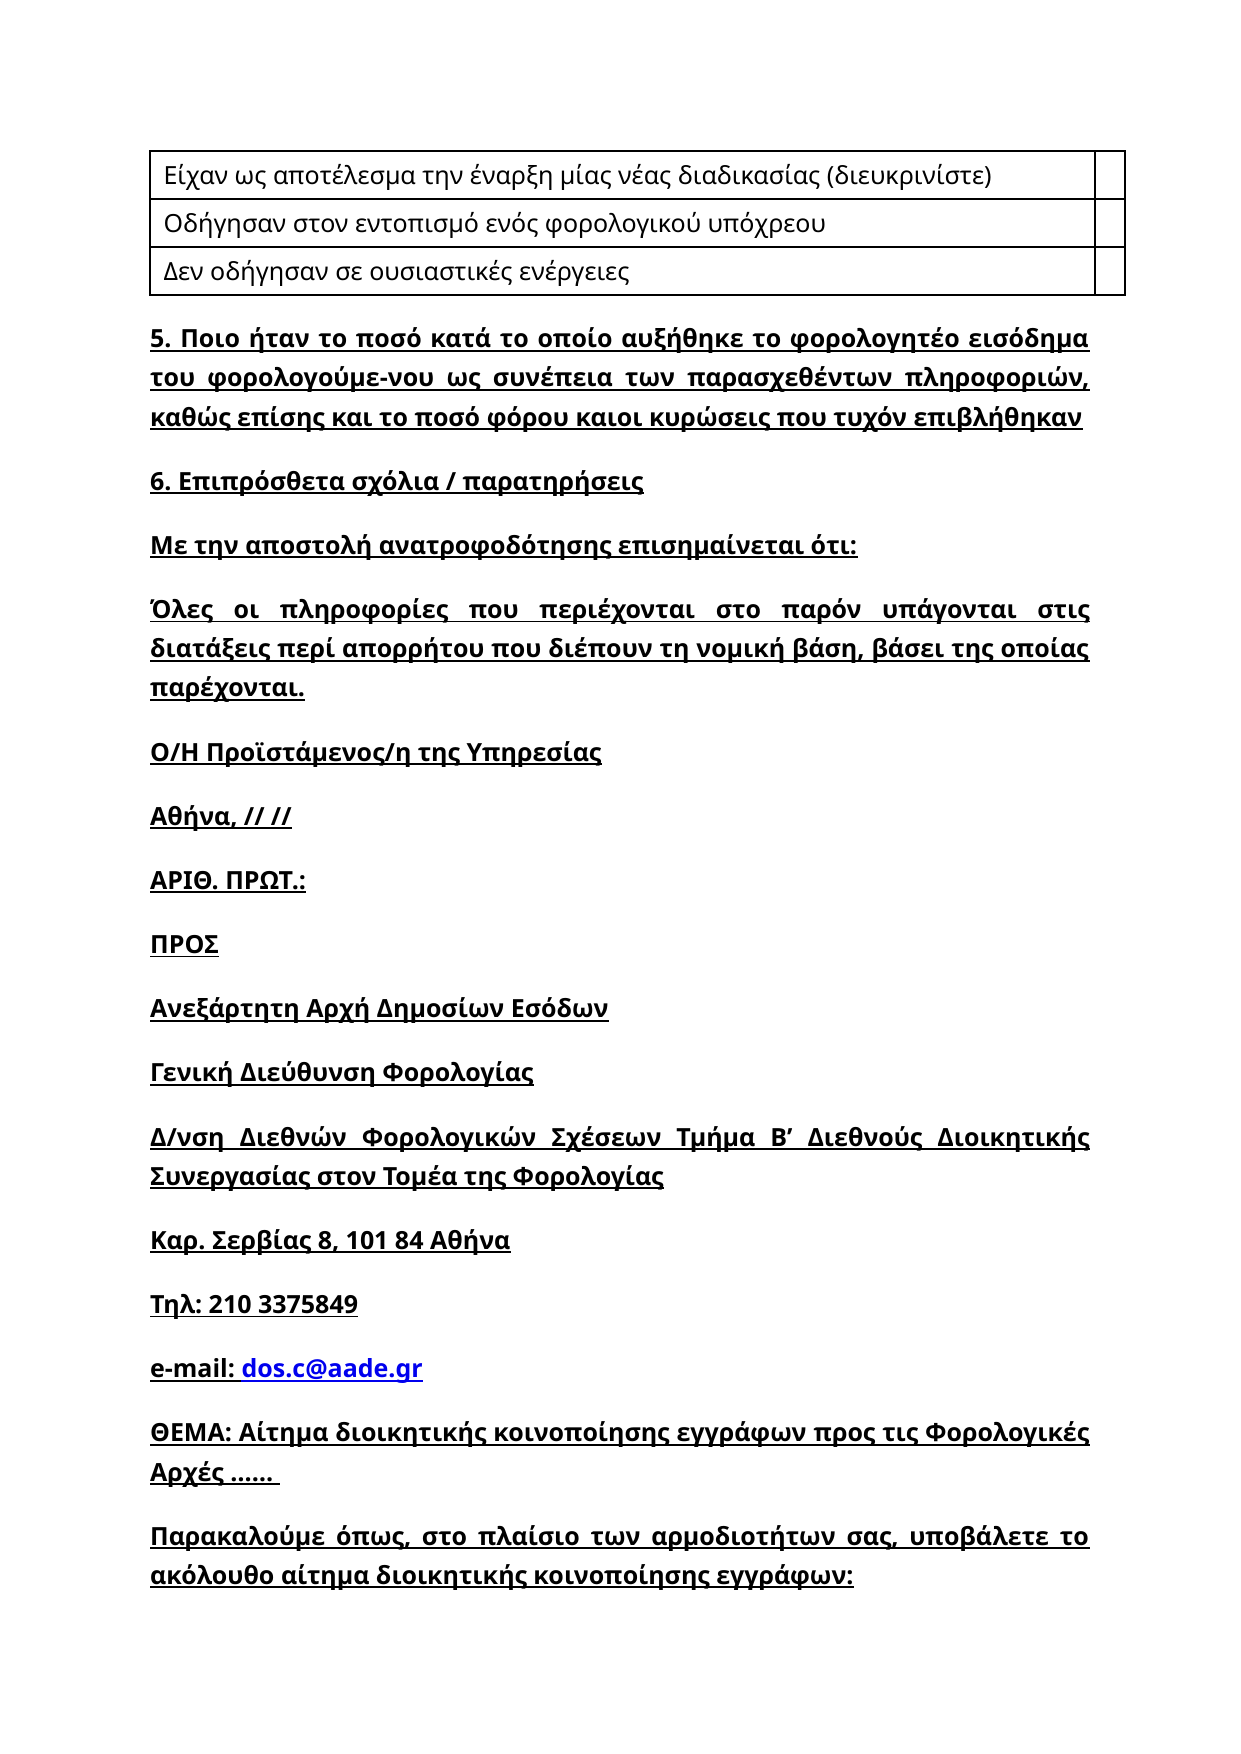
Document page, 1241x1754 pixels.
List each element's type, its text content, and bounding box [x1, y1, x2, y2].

text Καρ. Σερβίας 8, 101 84 Αθήνα [150, 1223, 1090, 1257]
text ΘΕΜΑ: Αίτημα διοικητικής κοινοποίησης εγγράφων προς τις Φορολογικές [150, 1415, 1090, 1444]
table_cell [1096, 248, 1124, 294]
text ΠΡΟΣ [150, 927, 1090, 961]
text Παρακαλούμε όπως, στο πλαίσιο των αρμοδιοτήτων σας, υποβάλετε το [150, 1518, 1090, 1547]
text του φορολογούμε-νου ως συνέπεια των παρασχεθέντων πληροφοριών, [150, 352, 1090, 389]
table_cell Είχαν ως αποτέλεσμα την έναρξη μίας νέας διαδικασίας (διευκρινίστε) [151, 152, 1094, 198]
table_cell [1096, 200, 1124, 246]
text Τηλ: 210 3375849 [150, 1287, 1090, 1321]
text Συνεργασίας στον Τομέα της Φορολογίας [150, 1150, 1090, 1192]
text Με την αποστολή ανατροφοδότησης επισημαίνεται ότι: [150, 528, 1090, 562]
text 5. Ποιο ήταν το ποσό κατά το οποίο αυξήθηκε το φορολογητέο εισόδημα [150, 321, 1090, 350]
text Αρχές …… [150, 1446, 1090, 1488]
text e-mail: dos.c@aade.gr [150, 1351, 1090, 1385]
text Όλες οι πληροφορίες που περιέχονται στο παρόν υπάγονται στις [150, 592, 1090, 621]
text 6. Επιπρόσθετα σχόλια / παρατηρήσεις [150, 463, 1090, 497]
text παρέχονται. [150, 662, 1090, 704]
table_cell [1096, 152, 1124, 198]
text ΑΡΙΘ. ΠΡΩΤ.: [150, 863, 1090, 897]
text Γενική Διεύθυνση Φορολογίας [150, 1055, 1090, 1089]
text Αθήνα, // // [150, 798, 1090, 832]
text ακόλουθο αίτημα διοικητικής κοινοποίησης εγγράφων: [150, 1549, 1090, 1592]
text Ο/Η Προϊστάμενος/η της Υπηρεσίας [150, 734, 1090, 768]
text Δ/νση Διεθνών Φορολογικών Σχέσεων Τμήμα Β’ Διεθνούς Διοικητικής [150, 1119, 1090, 1148]
text Ανεξάρτητη Αρχή Δημοσίων Εσόδων [150, 991, 1090, 1025]
text διατάξεις περί απορρήτου που διέπουν τη νομική βάση, βάσει της οποίας [150, 622, 1090, 660]
table_cell Δεν οδήγησαν σε ουσιαστικές ενέργειες [151, 248, 1094, 294]
text καθώς επίσης και το ποσό φόρου καιοι κυρώσεις που τυχόν επιβλήθηκαν [150, 391, 1090, 433]
table_cell Οδήγησαν στον εντοπισμό ενός φορολογικού υπόχρεου [151, 200, 1094, 246]
